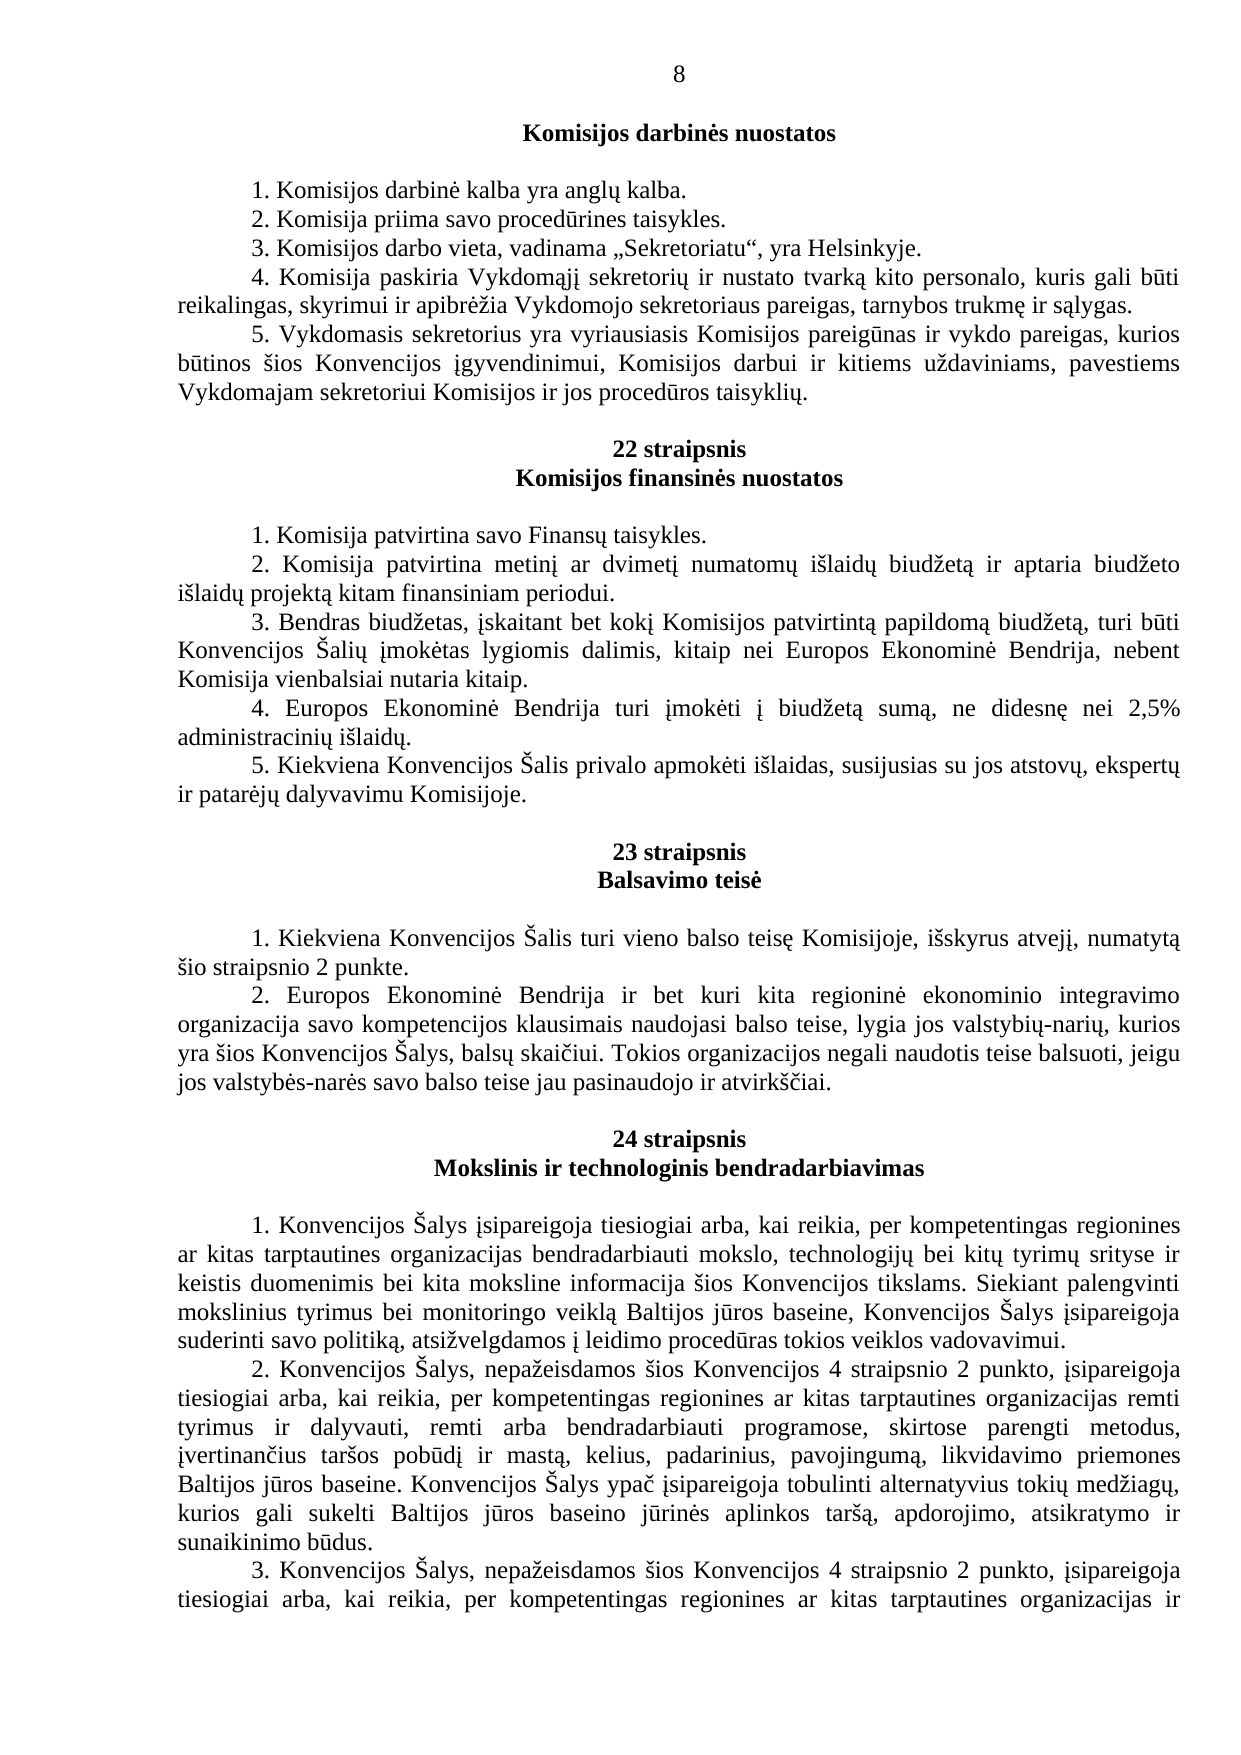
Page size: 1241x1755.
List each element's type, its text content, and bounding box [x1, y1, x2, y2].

text 1. Kiekviena Konvencijos Šalis turi vieno balso teisę Komisijoje, išskyrus atvejį, numatytą šio straipsnio 2 punkte. [177, 923, 1181, 981]
text 3. Bendras biudžetas, įskaitant bet kokį Komisijos patvirtintą papildomą biudžetą, turi būti Konvencijos Šalių įmokėtas lygiomis dalimis, kitaip nei Europos Ekonominė Bendrija, nebent Komisija vienbalsiai nutaria kitaip. [177, 607, 1181, 693]
text 5. Vykdomasis sekretorius yra vyriausiasis Komisijos pareigūnas ir vykdo pareigas, kurios būtinos šios Konvencijos įgyvendinimui, Komisijos darbui ir kitiems uždaviniams, pavestiems Vykdomajam sekretoriui Komisijos ir jos procedūros taisyklių. [177, 319, 1181, 406]
text 2. Europos Ekonominė Bendrija ir bet kuri kita regioninė ekonominio integravimo organizacija savo kompetencijos klausimais naudojasi balso teise, lygia jos valstybių-narių, kurios yra šios Konvencijos Šalys, balsų skaičiui. Tokios organizacijos negali naudotis teise balsuoti, jeigu jos valstybės-narės savo balso teise jau pasinaudojo ir atvirkščiai. [177, 981, 1181, 1096]
text Komisijos darbinės nuostatos [177, 118, 1181, 147]
text 2. Komisija patvirtina metinį ar dvimetį numatomų išlaidų biudžetą ir aptaria biudžeto išlaidų projektą kitam finansiniam periodui. [177, 549, 1181, 607]
text 1. Komisija patvirtina savo Finansų taisykles. [177, 521, 1181, 549]
text 24 straipsnis [177, 1124, 1181, 1153]
text 23 straipsnis [177, 837, 1181, 866]
text 2. Komisija priima savo procedūrines taisykles. [177, 204, 1181, 233]
text Mokslinis ir technologinis bendradarbiavimas [177, 1153, 1181, 1182]
text 3. Komisijos darbo vieta, vadinama „Sekretoriatu“, yra Helsinkyje. [177, 233, 1181, 262]
text 2. Konvencijos Šalys, nepažeisdamos šios Konvencijos 4 straipsnio 2 punkto, įsipareigoja tiesiogiai arba, kai reikia, per kompetentingas regionines ar kitas tarptautines organizacijas remti tyrimus ir dalyvauti, remti arba bendradarbiauti programose, skirtose parengti metodus, įvertinančius taršos pobūdį ir mastą, kelius, padarinius, pavojingumą, likvidavimo priemones Baltijos jūros baseine. Konvencijos Šalys ypač įsipareigoja tobulinti alternatyvius tokių medžiagų, kurios gali sukelti Baltijos jūros baseino jūrinės aplinkos taršą, apdorojimo, atsikratymo ir sunaikinimo būdus. [177, 1354, 1181, 1556]
text 5. Kiekviena Konvencijos Šalis privalo apmokėti išlaidas, susijusias su jos atstovų, ekspertų ir patarėjų dalyvavimu Komisijoje. [177, 751, 1181, 808]
text Komisijos finansinės nuostatos [177, 463, 1181, 492]
text 1. Konvencijos Šalys įsipareigoja tiesiogiai arba, kai reikia, per kompetentingas regionines ar kitas tarptautines organizacijas bendradarbiauti mokslo, technologijų bei kitų tyrimų srityse ir keistis duomenimis bei kita moksline informacija šios Konvencijos tikslams. Siekiant palengvinti mokslinius tyrimus bei monitoringo veiklą Baltijos jūros baseine, Konvencijos Šalys įsipareigoja suderinti savo politiką, atsižvelgdamos į leidimo procedūras tokios veiklos vadovavimui. [177, 1211, 1181, 1354]
text 3. Konvencijos Šalys, nepažeisdamos šios Konvencijos 4 straipsnio 2 punkto, įsipareigoja tiesiogiai arba, kai reikia, per kompetentingas regionines ar kitas tarptautines organizacijas ir [177, 1556, 1181, 1613]
text 22 straipsnis [177, 434, 1181, 463]
text 1. Komisijos darbinė kalba yra anglų kalba. [177, 176, 1181, 204]
text 4. Komisija paskiria Vykdomąjį sekretorių ir nustato tvarką kito personalo, kuris gali būti reikalingas, skyrimui ir apibrėžia Vykdomojo sekretoriaus pareigas, tarnybos trukmę ir sąlygas. [177, 262, 1181, 319]
text Balsavimo teisė [177, 866, 1181, 894]
text 4. Europos Ekonominė Bendrija turi įmokėti į biudžetą sumą, ne didesnę nei 2,5% administracinių išlaidų. [177, 693, 1181, 751]
